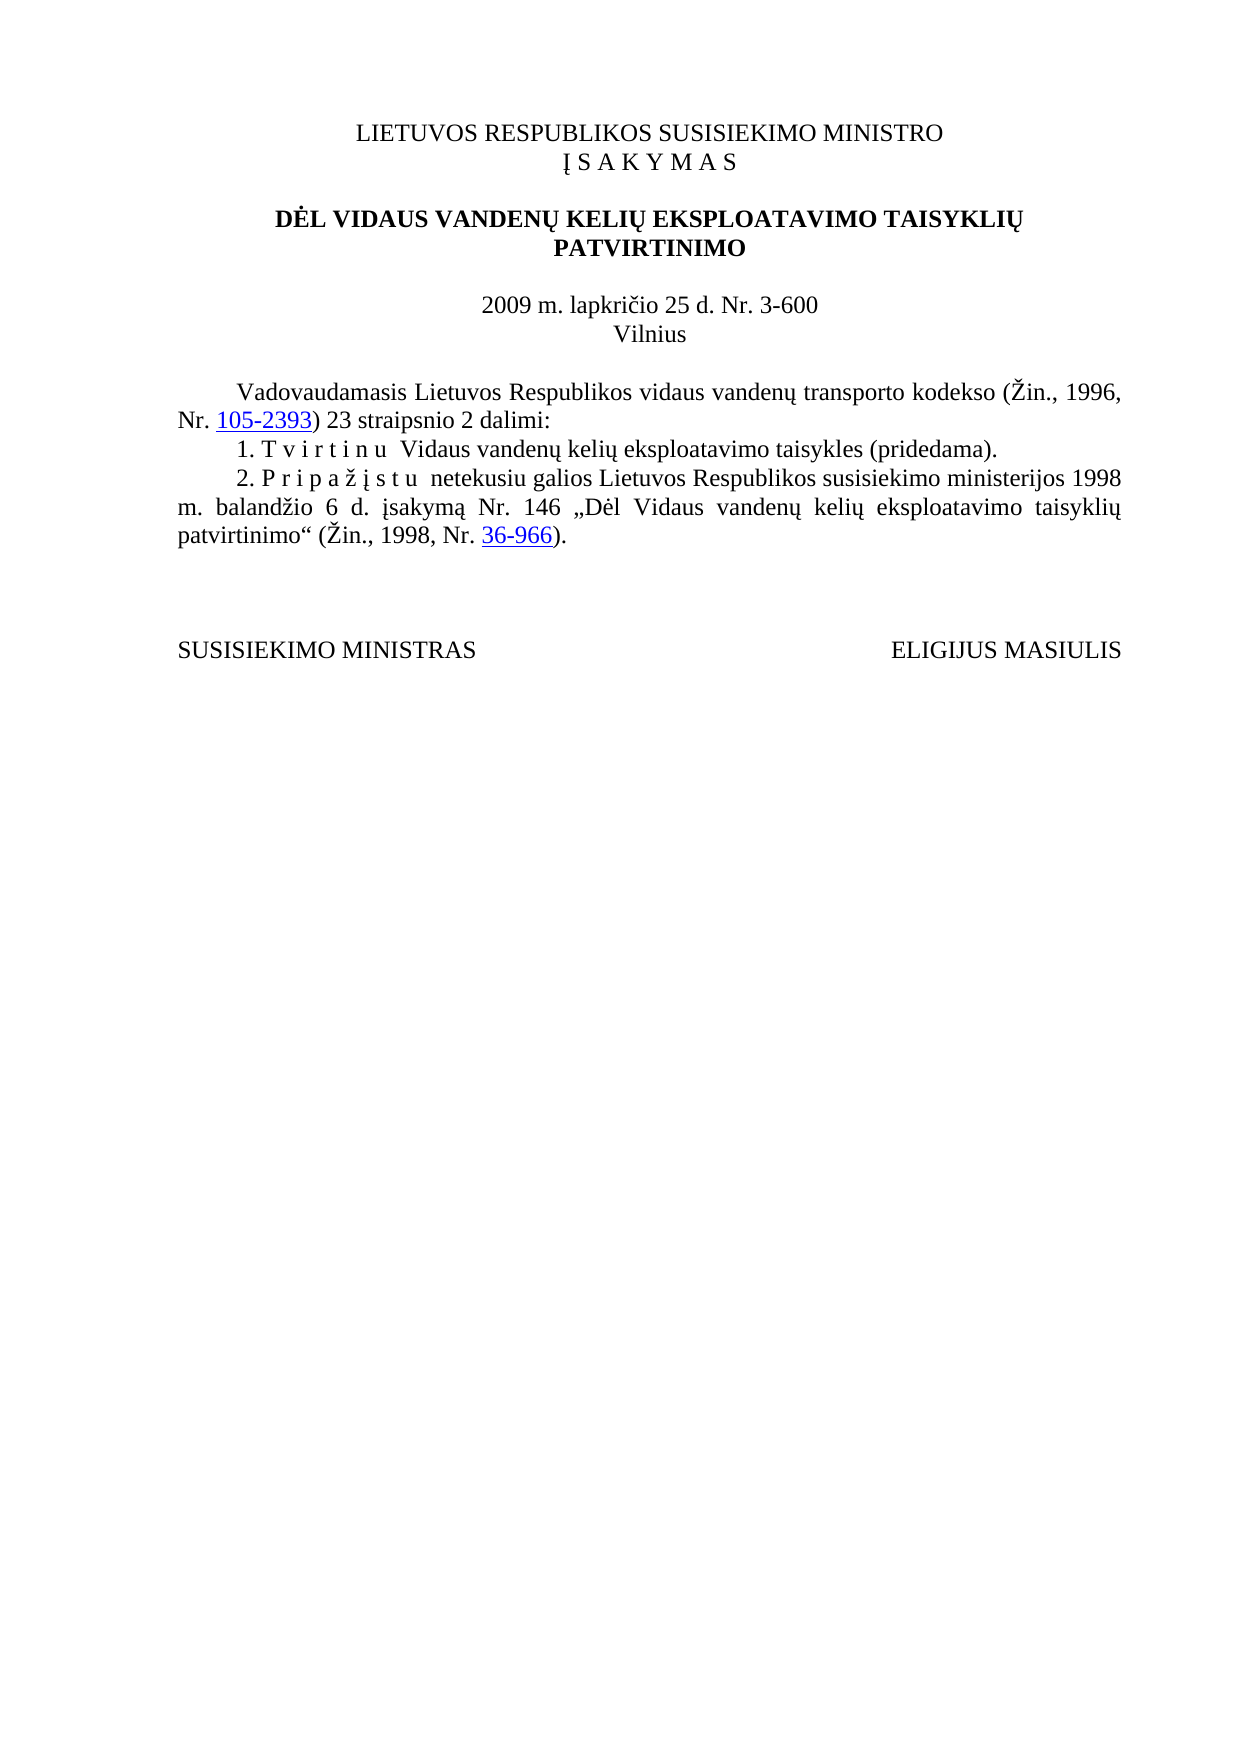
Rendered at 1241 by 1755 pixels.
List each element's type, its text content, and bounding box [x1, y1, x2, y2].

text LIETUVOS RESPUBLIKOS SUSISIEKIMO MINISTRO [177, 118, 1122, 147]
text 1. Tvirtinu Vidaus vandenų kelių eksploatavimo taisykles (pridedama). [177, 434, 1122, 463]
text DĖL VIDAUS VANDENŲ KELIŲ EKSPLOATAVIMO TAISYKLIŲ PATVIRTINIMO [177, 204, 1122, 262]
text Susisiekimo ministras Eligijus Masiulis [177, 636, 1122, 664]
text Vadovaudamasis Lietuvos Respublikos vidaus vandenų transporto kodekso (Žin., 1996, Nr. 105-2393) 23 straipsnio 2 dalimi: [177, 377, 1122, 434]
text 2009 m. lapkričio 25 d. Nr. 3-600 [177, 291, 1122, 319]
text 2. Pripažįstu netekusiu galios Lietuvos Respublikos susisiekimo ministerijos 1998 m. balandžio 6 d. įsakymą Nr. 146 „Dėl Vidaus vandenų kelių eksploatavimo taisyklių patvirtinimo“ (Žin., 1998, Nr. 36-966). [177, 463, 1122, 549]
text ĮSAKYMAS [177, 147, 1122, 176]
text Vilnius [177, 319, 1122, 348]
